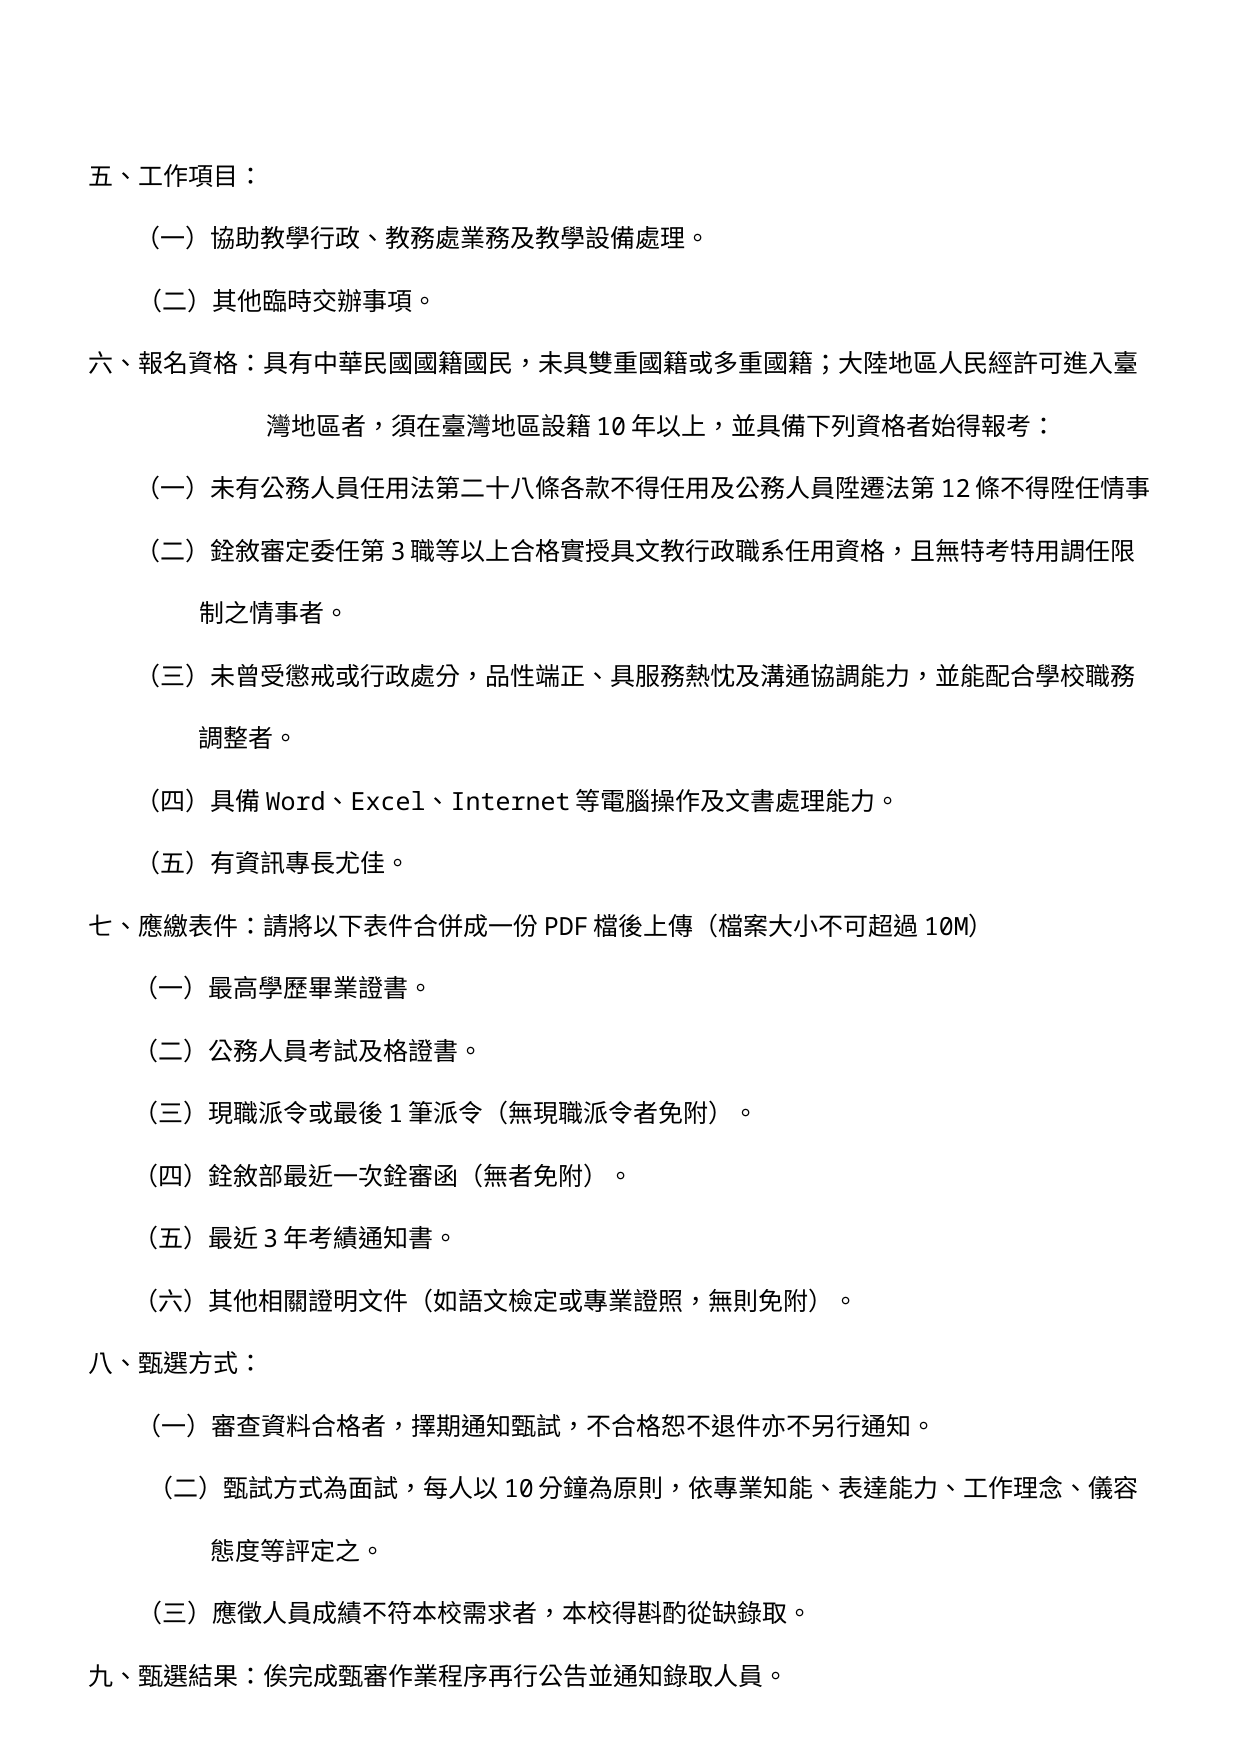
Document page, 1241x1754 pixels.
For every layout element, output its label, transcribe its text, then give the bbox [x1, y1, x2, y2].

text （二）甄試方式為面試，每人以10分鐘為原則，依專業知能、表達能力、工作理念、儀容態度等評定之。 [73, 1445, 1152, 1570]
text （三）未曾受懲戒或行政處分，品性端正、具服務熱忱及溝通協調能力，並能配合學校職務調整者。 [75, 633, 1152, 758]
text （二）公務人員考試及格證書。 [121, 1008, 1152, 1070]
text （三）應徵人員成績不符本校需求者，本校得斟酌從缺錄取。 [137, 1570, 1152, 1633]
text （五）有資訊專長尤佳。 [71, 820, 1152, 883]
text （六）其他相關證明文件（如語文檢定或專業證照，無則免附）。 [121, 1258, 1152, 1320]
text （一）審查資料合格者，擇期通知甄試，不合格恕不退件亦不另行通知。 [137, 1383, 1152, 1445]
text （二）其他臨時交辦事項。 [77, 258, 1152, 320]
text （四）銓敘部最近一次銓審函（無者免附）。 [121, 1133, 1152, 1195]
text （三）現職派令或最後1筆派令（無現職派令者免附）。 [121, 1070, 1152, 1133]
text 六、報名資格：具有中華民國國籍國民，未具雙重國籍或多重國籍；大陸地區人民經許可進入臺灣地區者，須在臺灣地區設籍10年以上，並具備下列資格者始得報考： [89, 320, 1152, 445]
text 九、甄選結果：俟完成甄審作業程序再行公告並通知錄取人員。 [89, 1633, 1152, 1695]
text （一）未有公務人員任用法第二十八條各款不得任用及公務人員陞遷法第12條不得陞任情事 [71, 445, 1152, 508]
text （一）最高學歷畢業證書。 [121, 945, 1152, 1008]
text （一）協助教學行政、教務處業務及教學設備處理。 [76, 195, 1152, 258]
text 七、應繳表件：請將以下表件合併成一份PDF檔後上傳（檔案大小不可超過10M） [89, 883, 1152, 945]
text （四）具備Word、Excel、Internet等電腦操作及文書處理能力。 [71, 758, 1152, 820]
text 八、甄選方式： [89, 1320, 1152, 1383]
text （五）最近3年考績通知書。 [121, 1195, 1152, 1258]
text （二）銓敘審定委任第3職等以上合格實授具文教行政職系任用資格，且無特考特用調任限制之情事者。 [75, 508, 1152, 633]
text 五、工作項目： [89, 133, 1152, 195]
